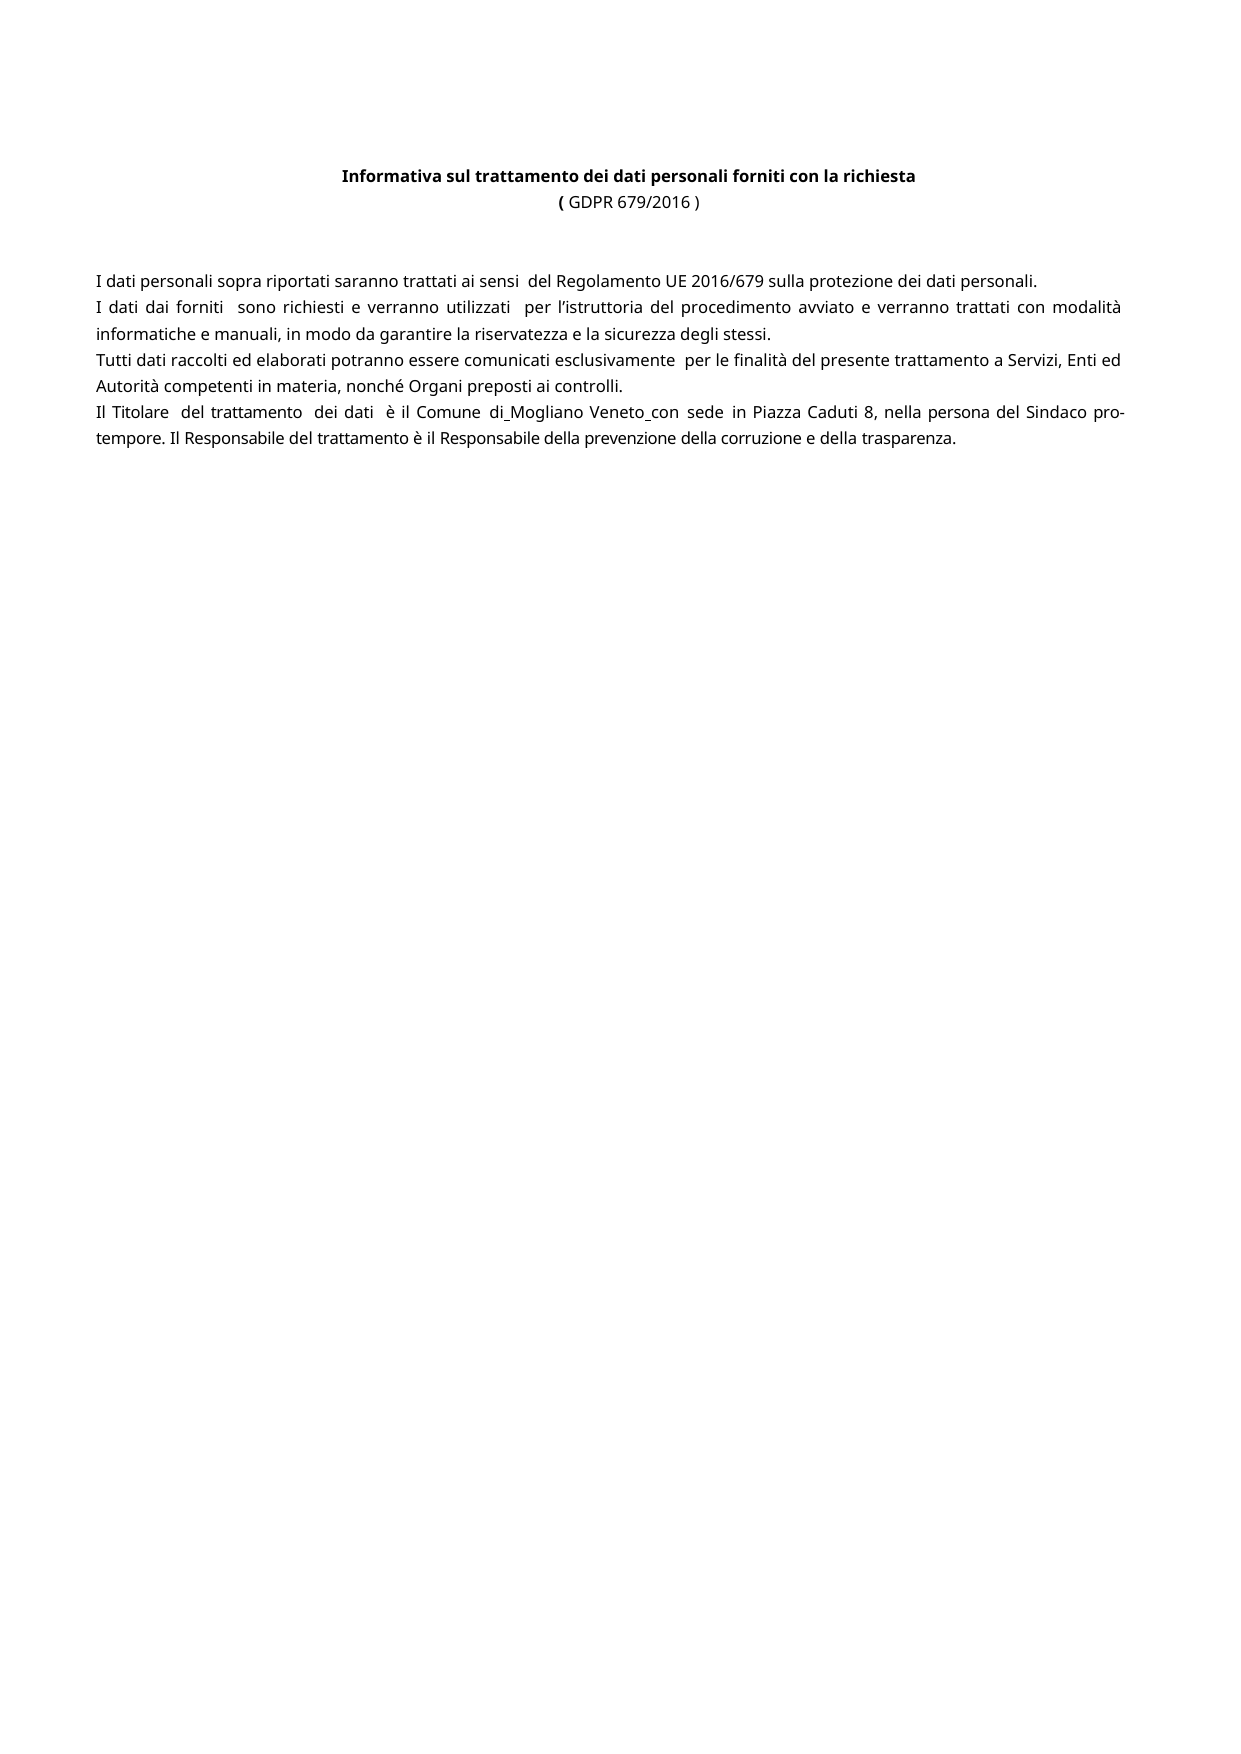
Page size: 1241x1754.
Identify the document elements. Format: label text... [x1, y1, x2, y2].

text ( GDPR 679/2016 ) [288, 191, 970, 214]
text Tutti dati raccolti ed elaborati potranno essere comunicati esclusivamente per le finalità del presente trattamento a Servizi, Enti ed Autorità competenti in materia, nonché Organi preposti ai controlli. [96, 348, 1123, 397]
text Il Titolare del trattamento dei dati è il Comune di Mogliano Veneto con sede in Piazza Caduti 8, nella persona del Sindaco pro-tempore. Il Responsabile del trattamento è il Responsabile della prevenzione della corruzione e della trasparenza. [96, 401, 1125, 449]
text I dati personali sopra riportati saranno trattati ai sensi del Regolamento UE 2016/679 sulla protezione dei dati personali. [96, 270, 1123, 292]
text Informativa sul trattamento dei dati personali forniti con la richiesta [288, 165, 970, 187]
text I dati dai forniti sono richiesti e verranno utilizzati per l’istruttoria del procedimento avviato e verranno trattati con modalità informatiche e manuali, in modo da garantire la riservatezza e la sicurezza degli stessi. [96, 296, 1123, 345]
